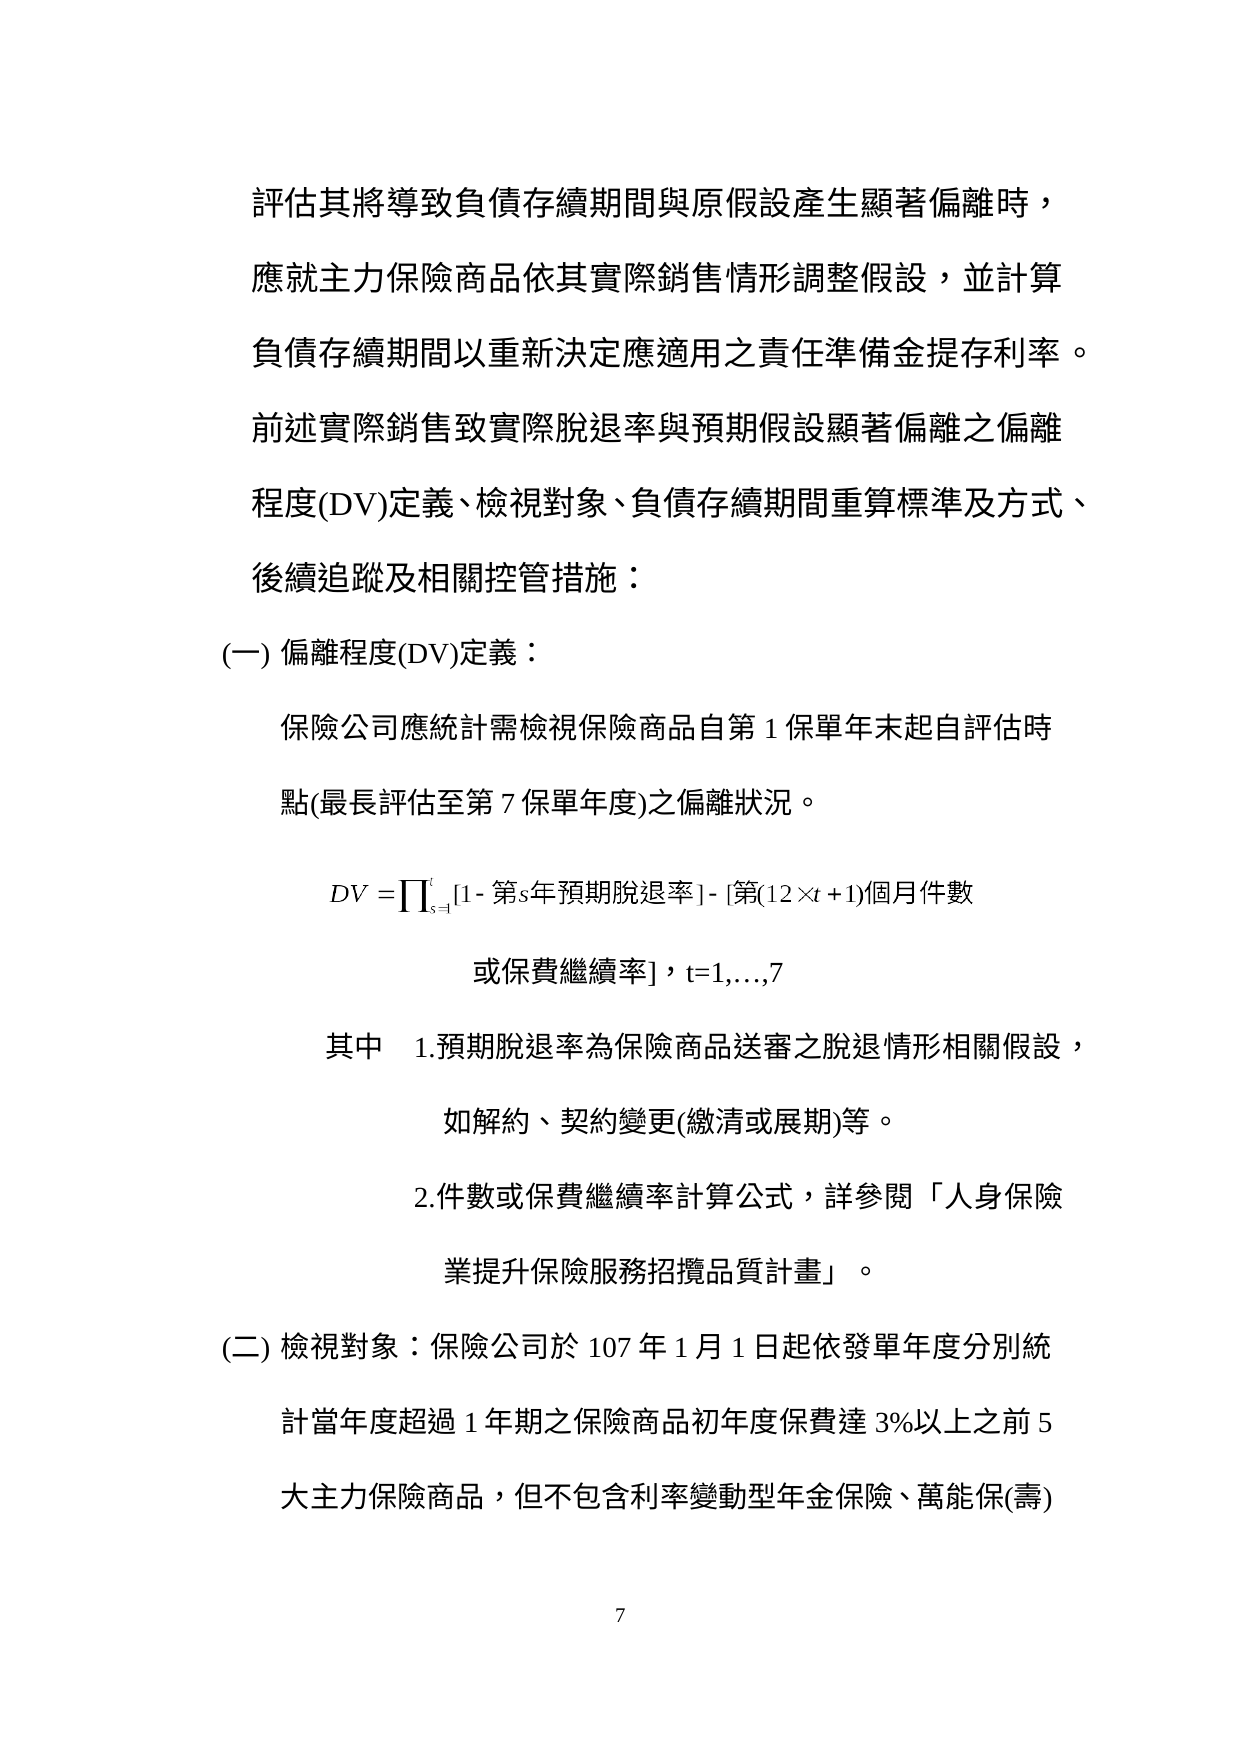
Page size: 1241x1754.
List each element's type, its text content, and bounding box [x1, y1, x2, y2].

text 2.件數或保費繼續率計算公式，詳參閱「人身保險業提升保險服務招攬品質計畫」。 [325, 1157, 1063, 1307]
text 或保費繼續率]，t=1,…,7 [472, 932, 1063, 1007]
list 偏離程度(DV)定義： [222, 613, 1052, 688]
text 保險公司應統計需檢視保險商品自第1保單年末起自評估時點(最長評估至第7保單年度)之偏離狀況。 [281, 688, 1052, 838]
text 其中 1.預期脫退率為保險商品送審之脫退情形相關假設，如解約、契約變更(繳清或展期)等。 [325, 1007, 1063, 1157]
list 檢視對象：保險公司於107年1月1日起依發單年度分別統計當年度超過1年期之保險商品初年度保費達3%以上之前5大主力保險商品，但不包含利率變動型年金保險、萬能保(壽) [222, 1307, 1052, 1532]
list 第一點計算公式未考慮繳清、展期等因素，若保險公司有以解約、繳清或展期等利益為誘導之銷售行為，且經評估其將導致負債存續期間與原假設產生顯著偏離時，應就主力保險商品依其實際銷售情形調整假設，並計算負債存續期間以重新決定應適用之責任準備金提存利率。前述實際銷售致實際脫退率與預期假設顯著偏離之偏離程度(DV)定義、檢視對象、負債存續期間重算標準及方式、後續追蹤及相關控管措施： [177, 163, 1063, 613]
